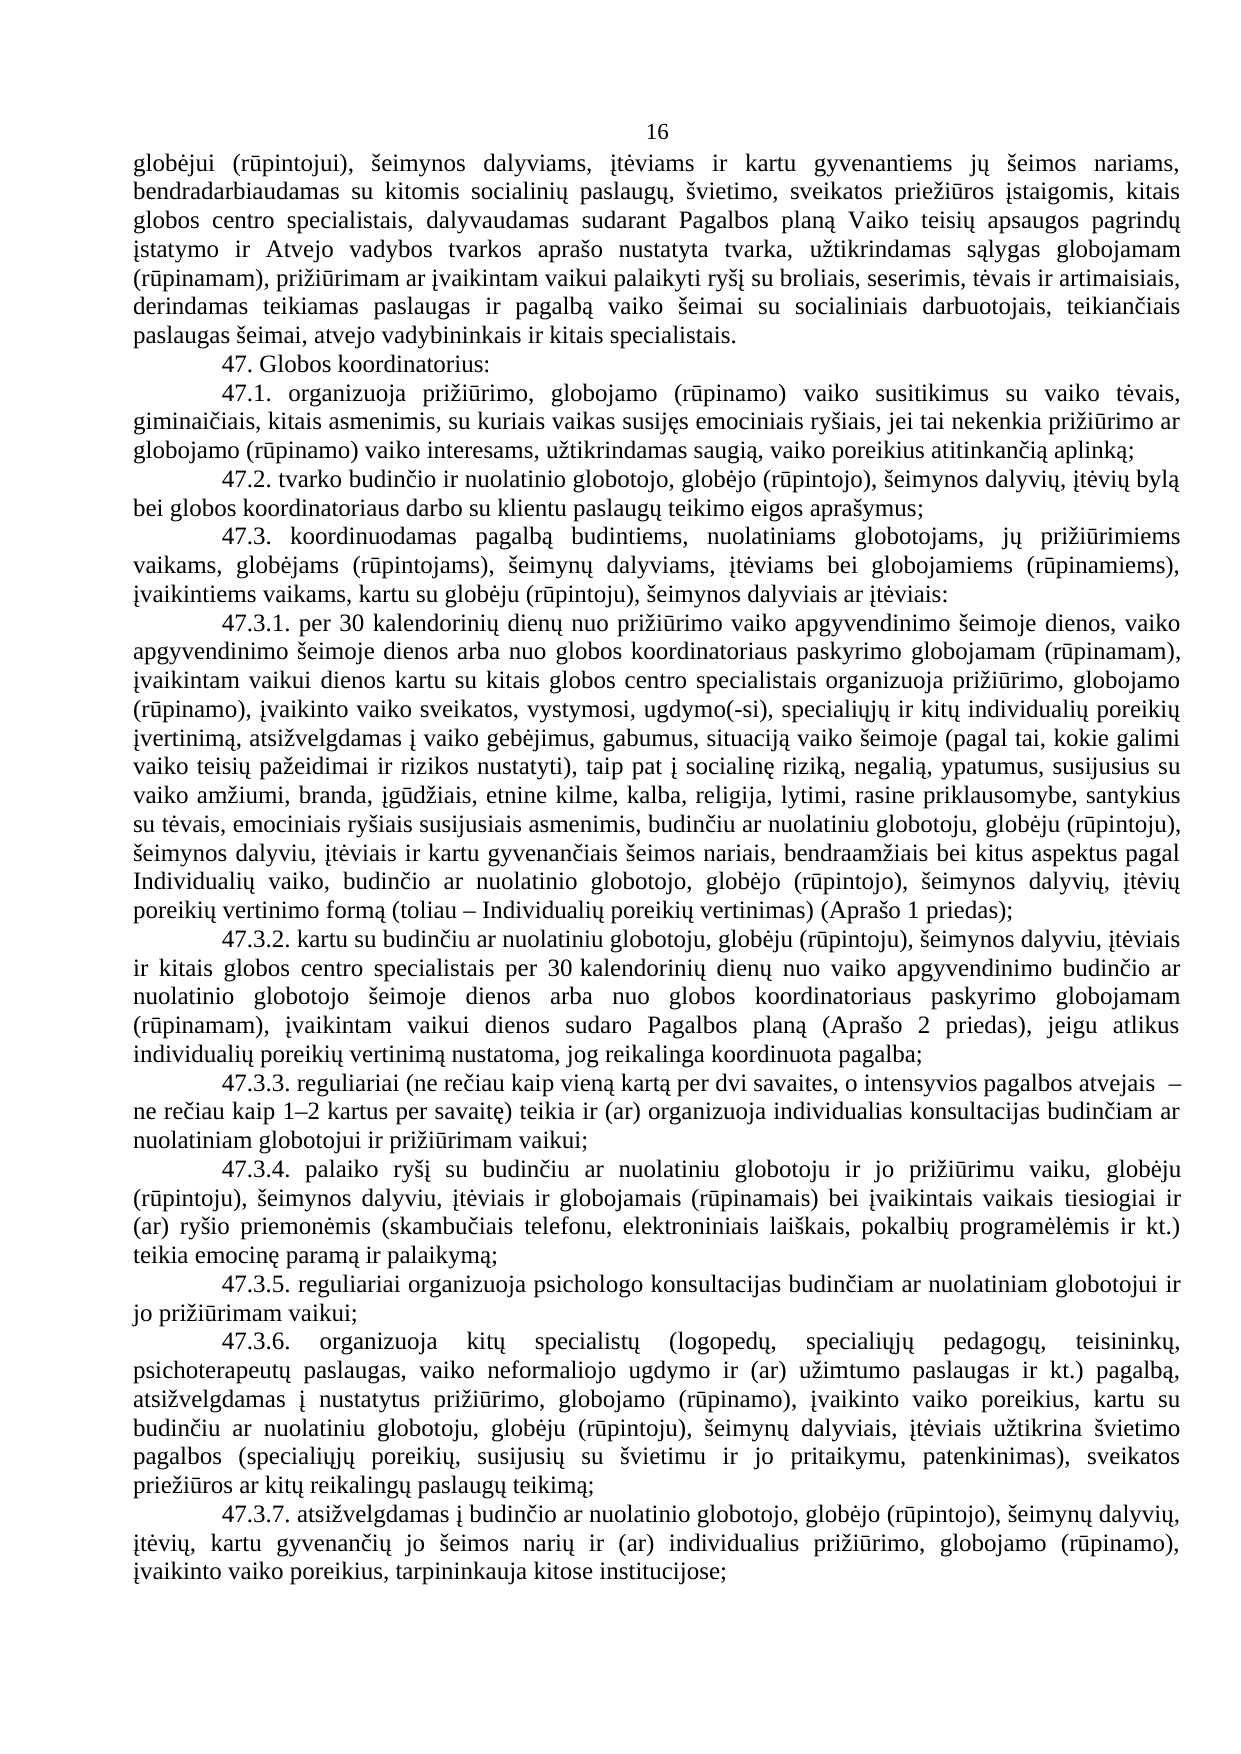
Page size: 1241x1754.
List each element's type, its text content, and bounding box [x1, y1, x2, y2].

text 47. Globos koordinatorius: [133, 349, 1181, 378]
text 47.3. koordinuodamas pagalbą budintiems, nuolatiniams globotojams, jų prižiūrimiems vaikams, globėjams (rūpintojams), šeimynų dalyviams, įtėviams bei globojamiems (rūpinamiems), įvaikintiems vaikams, kartu su globėju (rūpintoju), šeimynos dalyviais ar įtėviais: [133, 521, 1181, 608]
text 47.3.5. reguliariai organizuoja psichologo konsultacijas budinčiam ar nuolatiniam globotojui ir jo prižiūrimam vaikui; [133, 1269, 1181, 1326]
text 47.3.4. palaiko ryšį su budinčiu ar nuolatiniu globotoju ir jo prižiūrimu vaiku, globėju (rūpintoju), šeimynos dalyviu, įtėviais ir globojamais (rūpinamais) bei įvaikintais vaikais tiesiogiai ir (ar) ryšio priemonėmis (skambučiais telefonu, elektroniniais laiškais, pokalbių programėlėmis ir kt.) teikia emocinę paramą ir palaikymą; [133, 1154, 1181, 1269]
text 47.3.1. per 30 kalendorinių dienų nuo prižiūrimo vaiko apgyvendinimo šeimoje dienos, vaiko apgyvendinimo šeimoje dienos arba nuo globos koordinatoriaus paskyrimo globojamam (rūpinamam), įvaikintam vaikui dienos kartu su kitais globos centro specialistais organizuoja prižiūrimo, globojamo (rūpinamo), įvaikinto vaiko sveikatos, vystymosi, ugdymo(-si), specialiųjų ir kitų individualių poreikių įvertinimą, atsižvelgdamas į vaiko gebėjimus, gabumus, situaciją vaiko šeimoje (pagal tai, kokie galimi vaiko teisių pažeidimai ir rizikos nustatyti), taip pat į socialinę riziką, negalią, ypatumus, susijusius su vaiko amžiumi, branda, įgūdžiais, etnine kilme, kalba, religija, lytimi, rasine priklausomybe, santykius su tėvais, emociniais ryšiais susijusiais asmenimis, budinčiu ar nuolatiniu globotoju, globėju (rūpintoju), šeimynos dalyviu, įtėviais ir kartu gyvenančiais šeimos nariais, bendraamžiais bei kitus aspektus pagal Individualių vaiko, budinčio ar nuolatinio globotojo, globėjo (rūpintojo), šeimynos dalyvių, įtėvių poreikių vertinimo formą (toliau – Individualių poreikių vertinimas) (Aprašo 1 priedas); [133, 608, 1181, 924]
text 47.1. organizuoja prižiūrimo, globojamo (rūpinamo) vaiko susitikimus su vaiko tėvais, giminaičiais, kitais asmenimis, su kuriais vaikas susijęs emociniais ryšiais, jei tai nekenkia prižiūrimo ar globojamo (rūpinamo) vaiko interesams, užtikrindamas saugią, vaiko poreikius atitinkančią aplinką; [133, 378, 1181, 464]
text 47.3.2. kartu su budinčiu ar nuolatiniu globotoju, globėju (rūpintoju), šeimynos dalyviu, įtėviais ir kitais globos centro specialistais per 30 kalendorinių dienų nuo vaiko apgyvendinimo budinčio ar nuolatinio globotojo šeimoje dienos arba nuo globos koordinatoriaus paskyrimo globojamam (rūpinamam), įvaikintam vaikui dienos sudaro Pagalbos planą (Aprašo 2 priedas), jeigu atlikus individualių poreikių vertinimą nustatoma, jog reikalinga koordinuota pagalba; [133, 924, 1181, 1068]
text 47.3.6. organizuoja kitų specialistų (logopedų, specialiųjų pedagogų, teisininkų, psichoterapeutų paslaugas, vaiko neformaliojo ugdymo ir (ar) užimtumo paslaugas ir kt.) pagalbą, atsižvelgdamas į nustatytus prižiūrimo, globojamo (rūpinamo), įvaikinto vaiko poreikius, kartu su budinčiu ar nuolatiniu globotoju, globėju (rūpintoju), šeimynų dalyviais, įtėviais užtikrina švietimo pagalbos (specialiųjų poreikių, susijusių su švietimu ir jo pritaikymu, patenkinimas), sveikatos priežiūros ar kitų reikalingų paslaugų teikimą; [133, 1326, 1181, 1499]
text 47.3.3. reguliariai (ne rečiau kaip vieną kartą per dvi savaites, o intensyvios pagalbos atvejais – ne rečiau kaip 1–2 kartus per savaitę) teikia ir (ar) organizuoja individualias konsultacijas budinčiam ar nuolatiniam globotojui ir prižiūrimam vaikui; [133, 1068, 1181, 1154]
text globėjui (rūpintojui), šeimynos dalyviams, įtėviams ir kartu gyvenantiems jų šeimos nariams, bendradarbiaudamas su kitomis socialinių paslaugų, švietimo, sveikatos priežiūros įstaigomis, kitais globos centro specialistais, dalyvaudamas sudarant Pagalbos planą Vaiko teisių apsaugos pagrindų įstatymo ir Atvejo vadybos tvarkos aprašo nustatyta tvarka, užtikrindamas sąlygas globojamam (rūpinamam), prižiūrimam ar įvaikintam vaikui palaikyti ryšį su broliais, seserimis, tėvais ir artimaisiais, derindamas teikiamas paslaugas ir pagalbą vaiko šeimai su socialiniais darbuotojais, teikiančiais paslaugas šeimai, atvejo vadybininkais ir kitais specialistais. [133, 148, 1181, 349]
text 47.2. tvarko budinčio ir nuolatinio globotojo, globėjo (rūpintojo), šeimynos dalyvių, įtėvių bylą bei globos koordinatoriaus darbo su klientu paslaugų teikimo eigos aprašymus; [133, 464, 1181, 521]
text 47.3.7. atsižvelgdamas į budinčio ar nuolatinio globotojo, globėjo (rūpintojo), šeimynų dalyvių, įtėvių, kartu gyvenančių jo šeimos narių ir (ar) individualius prižiūrimo, globojamo (rūpinamo), įvaikinto vaiko poreikius, tarpininkauja kitose institucijose; [133, 1499, 1181, 1585]
